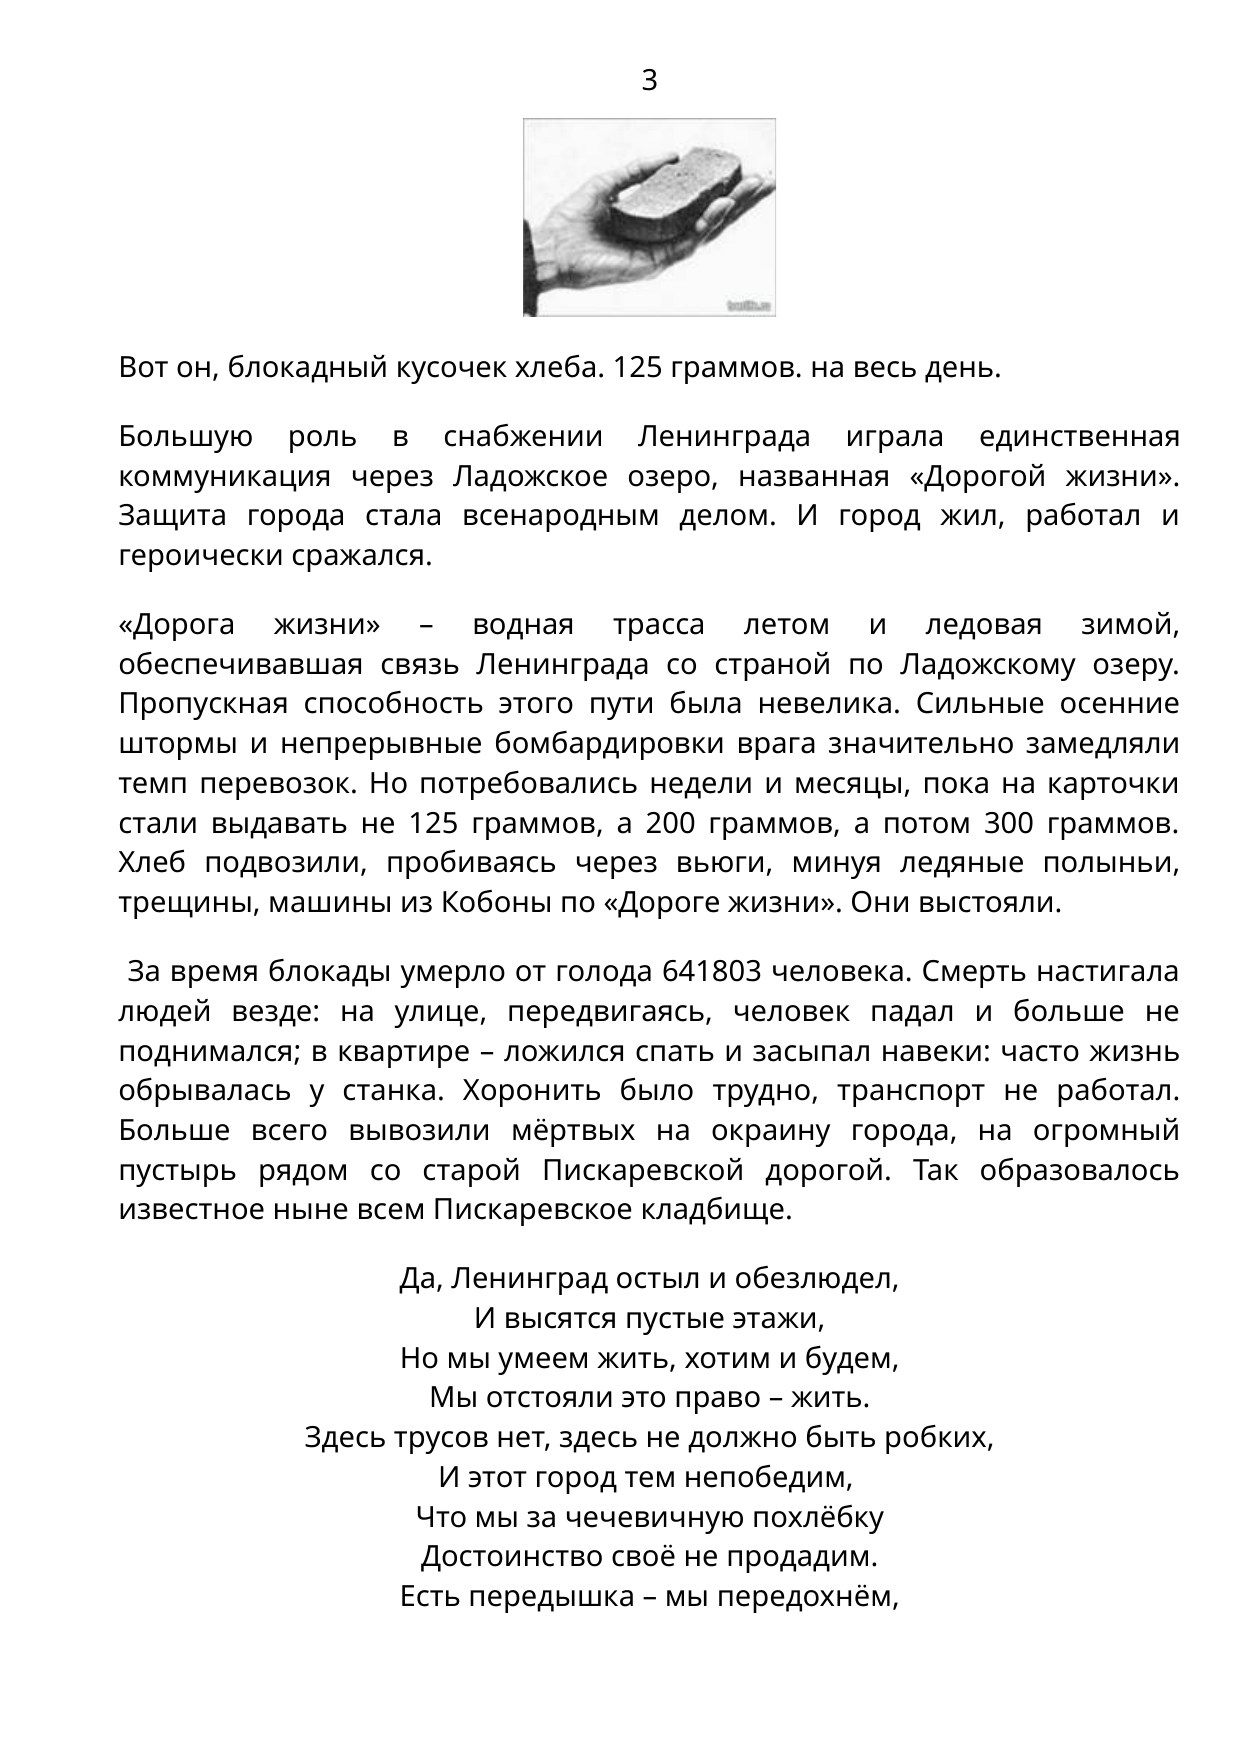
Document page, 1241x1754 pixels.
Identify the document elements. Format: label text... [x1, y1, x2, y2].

picture [523, 118, 777, 317]
text «Дорога жизни» – водная трасса летом и ледовая зимой, обеспечивавшая связь Ленинграда со страной по Ладожскому озеру. Пропускная способность этого пути была невелика. Сильные осенние штормы и непрерывные бомбардировки врага значительно замедляли темп перевозок. Но потребовались недели и месяцы, пока на карточки стали выдавать не 125 граммов, а 200 граммов, а потом 300 граммов. Хлеб подвозили, пробиваясь через вьюги, минуя ледяные полыньи, трещины, машины из Кобоны по «Дороге жизни». Они выстояли. [118, 603, 1181, 921]
text За время блокады умерло от голода 641803 человека. Смерть настигала людей везде: на улице, передвигаясь, человек падал и больше не поднимался; в квартире – ложился спать и засыпал навеки: часто жизнь обрывалась у станка. Хоронить было трудно, транспорт не работал. Больше всего вывозили мёртвых на окраину города, на огромный пустырь рядом со старой Пискаревской дорогой. Так образовалось известное ныне всем Пискаревское кладбище. [118, 950, 1181, 1228]
text Да, Ленинград остыл и обезлюдел, И высятся пустые этажи, Но мы умеем жить, хотим и будем, Мы отстояли это право – жить. Здесь трусов нет, здесь не должно быть робких, И этот город тем непобедим, Что мы за чечевичную похлёбку Достоинство своё не продадим. Есть передышка – мы передохнём, [118, 1258, 1181, 1615]
text Вот он, блокадный кусочек хлеба. 125 граммов. на весь день. [118, 346, 1181, 386]
text Большую роль в снабжении Ленинграда играла единственная коммуникация через Ладожское озеро, названная «Дорогой жизни». Защита города стала всенародным делом. И город жил, работал и героически сражался. [118, 415, 1181, 574]
